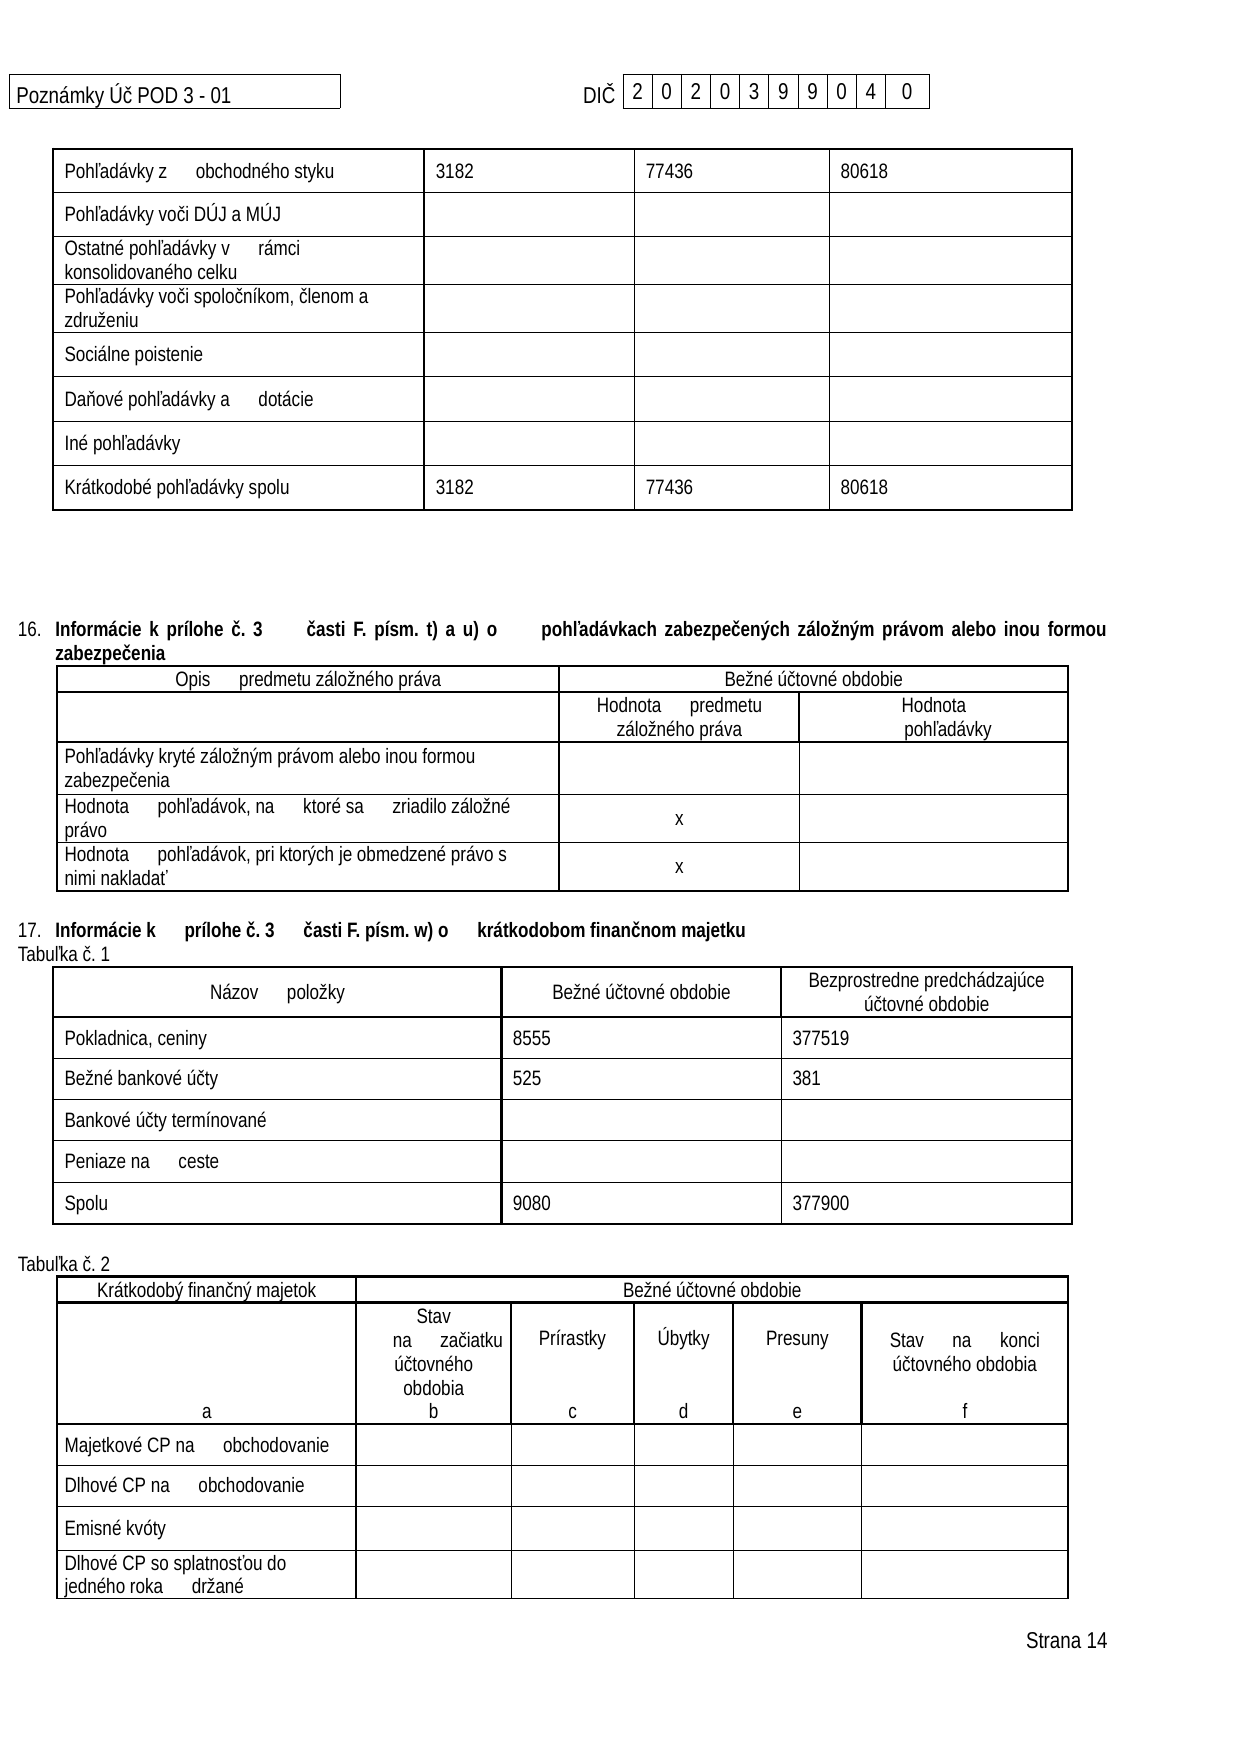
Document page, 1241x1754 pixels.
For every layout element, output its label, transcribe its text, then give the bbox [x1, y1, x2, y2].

table_cell Hodnota pohľadávky [800, 693, 1067, 741]
table_cell [512, 1551, 634, 1598]
list Informácie k prílohe č. 3 časti F. písm. w) o krátkodobom finančnom majetku [18, 918, 1107, 942]
table_cell Krátkodobé pohľadávky spolu [54, 466, 423, 509]
table_cell Hodnota pohľadávok, na ktoré sa zriadilo záložné právo [58, 795, 558, 842]
table_cell [357, 1425, 511, 1465]
table_cell [425, 237, 634, 284]
table_cell [425, 377, 634, 421]
table_header Bežné účtovné obdobie [357, 1278, 1067, 1301]
table_cell e [734, 1399, 860, 1423]
table_cell 3182 [425, 150, 634, 192]
table_cell [503, 1100, 781, 1140]
table_cell 9080 [503, 1183, 781, 1223]
table_cell Dlhové CP so splatnosťou do jedného roka držané [58, 1551, 355, 1598]
table_cell [734, 1507, 861, 1550]
table_header Bezprostredne predchádzajúce účtovné obdobie [782, 968, 1071, 1016]
table_cell [830, 377, 1071, 421]
table_cell [560, 743, 799, 794]
table_cell [635, 1466, 733, 1506]
table_cell [830, 285, 1071, 332]
table_cell [357, 1466, 511, 1506]
table_cell [782, 1100, 1071, 1140]
table_cell Stav na začiatku účtovného obdobia [357, 1304, 510, 1399]
table_cell Pokladnica, ceniny [54, 1018, 500, 1058]
table_cell Spolu [54, 1183, 500, 1223]
table_cell Stav na konci účtovného obdobia [863, 1304, 1067, 1399]
table_cell [830, 193, 1071, 236]
table_cell [800, 843, 1067, 890]
table_header Krátkodobý finančný majetok [58, 1278, 355, 1301]
table_cell [800, 743, 1067, 794]
table_cell c [512, 1399, 633, 1423]
table_cell b [357, 1399, 510, 1423]
table_cell [635, 1507, 733, 1550]
table_cell [635, 285, 829, 332]
table_cell Pohľadávky kryté záložným právom alebo inou formou zabezpečenia [58, 743, 558, 794]
table_cell [635, 237, 829, 284]
table_cell Pohľadávky voči spoločníkom, členom a združeniu [54, 285, 423, 332]
table_cell Bankové účty termínované [54, 1100, 500, 1140]
table_cell [357, 1551, 511, 1598]
table_cell f [863, 1399, 1067, 1423]
table_cell [862, 1551, 1067, 1598]
table_cell [635, 333, 829, 376]
table_cell [635, 422, 829, 465]
table_cell Iné pohľadávky [54, 422, 423, 465]
table_cell Pohľadávky voči DÚJ a MÚJ [54, 193, 423, 236]
table_cell [635, 1551, 733, 1598]
table_cell [734, 1551, 861, 1598]
table_cell Majetkové CP na obchodovanie [58, 1425, 355, 1465]
table_cell [830, 237, 1071, 284]
table_cell [635, 1425, 733, 1465]
table_cell x [560, 795, 799, 842]
table_cell [862, 1466, 1067, 1506]
table_cell [512, 1466, 634, 1506]
table_cell [512, 1507, 634, 1550]
table_cell x [560, 843, 799, 890]
table_cell [425, 285, 634, 332]
table_cell [862, 1425, 1067, 1465]
table_cell 381 [782, 1059, 1071, 1099]
table_cell [862, 1507, 1067, 1550]
table_cell [425, 333, 634, 376]
table_cell Sociálne poistenie [54, 333, 423, 376]
table_cell 77436 [635, 466, 829, 509]
table_cell d [635, 1399, 732, 1423]
table_cell Ostatné pohľadávky v rámci konsolidovaného celku [54, 237, 423, 284]
table_cell [425, 422, 634, 465]
table_cell [734, 1466, 861, 1506]
table_cell Bežné bankové účty [54, 1059, 500, 1099]
table_cell 3182 [425, 466, 634, 509]
table_cell Peniaze na ceste [54, 1141, 500, 1182]
table_cell Hodnota predmetu záložného práva [560, 693, 798, 741]
table_cell [635, 193, 829, 236]
table_cell [635, 377, 829, 421]
table_header Bežné účtovné obdobie [560, 667, 1067, 691]
table_cell [58, 693, 558, 741]
table_cell Presuny [734, 1304, 860, 1399]
table_cell a [58, 1399, 355, 1423]
table_cell [58, 1304, 355, 1399]
table_cell Dlhové CP na obchodovanie [58, 1466, 355, 1506]
table_cell 80618 [830, 150, 1071, 192]
table_cell [830, 422, 1071, 465]
table_cell 525 [503, 1059, 781, 1099]
text Tabuľka č. 1 [18, 942, 1107, 966]
table_header Opis predmetu záložného práva [58, 667, 558, 691]
table_header Názov položky [54, 968, 500, 1016]
table_cell Prírastky [512, 1304, 633, 1399]
table_header Bežné účtovné obdobie [503, 968, 780, 1016]
table_cell [734, 1425, 861, 1465]
table_cell [503, 1141, 781, 1182]
text Tabuľka č. 2 [18, 1251, 1107, 1275]
table_cell Hodnota pohľadávok, pri ktorých je obmedzené právo s nimi nakladať [58, 843, 558, 890]
table_cell [782, 1141, 1071, 1182]
table_cell 377519 [782, 1018, 1071, 1058]
table_cell [357, 1507, 511, 1550]
table_cell [425, 193, 634, 236]
table_cell [830, 333, 1071, 376]
table_cell Úbytky [635, 1304, 732, 1399]
table_cell Daňové pohľadávky a dotácie [54, 377, 423, 421]
list Informácie k prílohe č. 3 časti F. písm. t) a u) o pohľadávkach zabezpečených záložným právom alebo inou formou zabezpečenia [18, 617, 1107, 665]
table_cell 80618 [830, 466, 1071, 509]
table_cell Emisné kvóty [58, 1507, 355, 1550]
table_cell Pohľadávky z obchodného styku [54, 150, 423, 192]
table_cell 8555 [503, 1018, 781, 1058]
table_cell [512, 1425, 634, 1465]
table_cell 77436 [635, 150, 829, 192]
table_cell [800, 795, 1067, 842]
table_cell 377900 [782, 1183, 1071, 1223]
